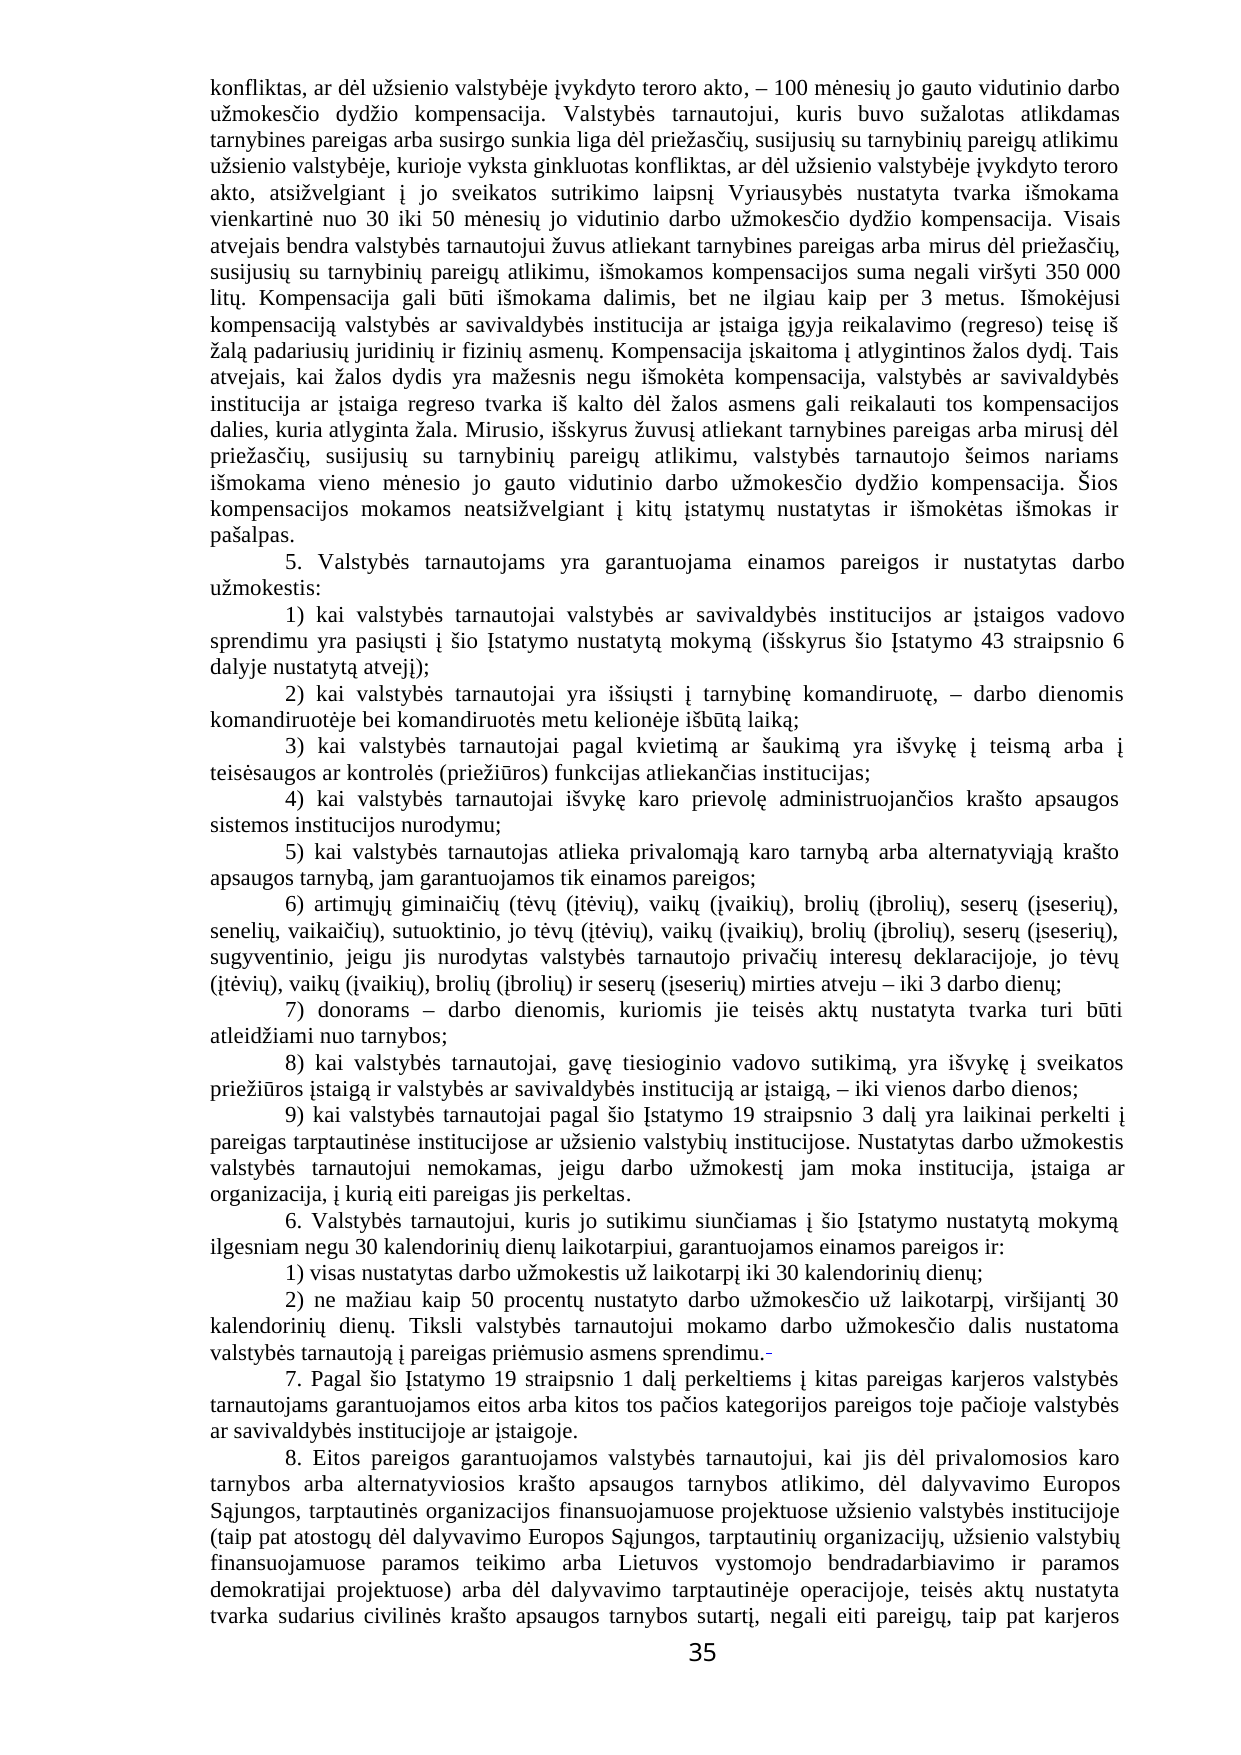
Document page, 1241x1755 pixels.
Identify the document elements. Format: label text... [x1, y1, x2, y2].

text 9) kai valstybės tarnautojai pagal šio Įstatymo 19 straipsnio 3 dalį yra laikinai perkelti į pareigas tarptautinėse institucijose ar užsienio valstybių institucijose. Nustatytas darbo užmokestis valstybės tarnautojui nemokamas, jeigu darbo užmokestį jam moka institucija, įstaiga ar organizacija, į kurią eiti pareigas jis perkeltas. [210, 1101, 1126, 1207]
text 8. Eitos pareigos garantuojamos valstybės tarnautojui, kai jis dėl privalomosios karo tarnybos arba alternatyviosios krašto apsaugos tarnybos atlikimo, dėl dalyvavimo Europos Sąjungos, tarptautinės organizacijos finansuojamuose projektuose užsienio valstybės institucijoje (taip pat atostogų dėl dalyvavimo Europos Sąjungos, tarptautinių organizacijų, užsienio valstybių finansuojamuose paramos teikimo arba Lietuvos vystomojo bendradarbiavimo ir paramos demokratijai projektuose) arba dėl dalyvavimo tarptautinėje operacijoje, teisės aktų nustatyta tvarka sudarius civilinės krašto apsaugos tarnybos sutartį, negali eiti pareigų, taip pat karjeros [210, 1444, 1120, 1628]
text 4) kai valstybės tarnautojai išvykę karo prievolę administruojančios krašto apsaugos sistemos institucijos nurodymu; [210, 785, 1120, 838]
text 2) kai valstybės tarnautojai yra išsiųsti į tarnybinę komandiruotę, – darbo dienomis komandiruotėje bei komandiruotės metu kelionėje išbūtą laiką; [210, 680, 1126, 732]
text 1) kai valstybės tarnautojai valstybės ar savivaldybės institucijos ar įstaigos vadovo sprendimu yra pasiųsti į šio Įstatymo nustatytą mokymą (išskyrus šio Įstatymo 43 straipsnio 6 dalyje nustatytą atvejį); [210, 601, 1126, 680]
text 8) kai valstybės tarnautojai, gavę tiesioginio vadovo sutikimą, yra išvykę į sveikatos priežiūros įstaigą ir valstybės ar savivaldybės instituciją ar įstaigą, – iki vienos darbo dienos; [210, 1049, 1126, 1101]
text konfliktas, ar dėl užsienio valstybėje įvykdyto teroro akto, – 100 mėnesių jo gauto vidutinio darbo užmokesčio dydžio kompensacija. Valstybės tarnautojui, kuris buvo sužalotas atlikdamas tarnybines pareigas arba susirgo sunkia liga dėl priežasčių, susijusių su tarnybinių pareigų atlikimu užsienio valstybėje, kurioje vyksta ginkluotas konfliktas, ar dėl užsienio valstybėje įvykdyto teroro akto, atsižvelgiant į jo sveikatos sutrikimo laipsnį Vyriausybės nustatyta tvarka išmokama vienkartinė nuo 30 iki 50 mėnesių jo vidutinio darbo užmokesčio dydžio kompensacija. Visais atvejais bendra valstybės tarnautojui žuvus atliekant tarnybines pareigas arba mirus dėl priežasčių, susijusių su tarnybinių pareigų atlikimu, išmokamos kompensacijos suma negali viršyti 350 000 litų. Kompensacija gali būti išmokama dalimis, bet ne ilgiau kaip per 3 metus. Išmokėjusi kompensaciją valstybės ar savivaldybės institucija ar įstaiga įgyja reikalavimo (regreso) teisę iš žalą padariusių juridinių ir fizinių asmenų. Kompensacija įskaitoma į atlygintinos žalos dydį. Tais atvejais, kai žalos dydis yra mažesnis negu išmokėta kompensacija, valstybės ar savivaldybės institucija ar įstaiga regreso tvarka iš kalto dėl žalos asmens gali reikalauti tos kompensacijos dalies, kuria atlyginta žala. Mirusio, išskyrus žuvusį atliekant tarnybines pareigas arba mirusį dėl priežasčių, susijusių su tarnybinių pareigų atlikimu, valstybės tarnautojo šeimos nariams išmokama vieno mėnesio jo gauto vidutinio darbo užmokesčio dydžio kompensacija. Šios kompensacijos mokamos neatsižvelgiant į kitų įstatymų nustatytas ir išmokėtas išmokas ir pašalpas. [210, 73, 1120, 548]
text 5. Valstybės tarnautojams yra garantuojama einamos pareigos ir nustatytas darbo užmokestis: [210, 548, 1126, 601]
text 1) visas nustatytas darbo užmokestis už laikotarpį iki 30 kalendorinių dienų; [210, 1259, 1120, 1286]
text 6. Valstybės tarnautojui, kuris jo sutikimu siunčiamas į šio Įstatymo nustatytą mokymą ilgesniam negu 30 kalendorinių dienų laikotarpiui, garantuojamos einamos pareigos ir: [210, 1207, 1120, 1259]
text 7. Pagal šio Įstatymo 19 straipsnio 1 dalį perkeltiems į kitas pareigas karjeros valstybės tarnautojams garantuojamos eitos arba kitos tos pačios kategorijos pareigos toje pačioje valstybės ar savivaldybės institucijoje ar įstaigoje. [210, 1365, 1120, 1444]
text 6) artimųjų giminaičių (tėvų (įtėvių), vaikų (įvaikių), brolių (įbrolių), seserų (įseserių), senelių, vaikaičių), sutuoktinio, jo tėvų (įtėvių), vaikų (įvaikių), brolių (įbrolių), seserų (įseserių), sugyventinio, jeigu jis nurodytas valstybės tarnautojo privačių interesų deklaracijoje, jo tėvų (įtėvių), vaikų (įvaikių), brolių (įbrolių) ir seserų (įseserių) mirties atveju – iki 3 darbo dienų; [210, 891, 1120, 996]
text 7) donorams – darbo dienomis, kuriomis jie teisės aktų nustatyta tvarka turi būti atleidžiami nuo tarnybos; [210, 996, 1126, 1049]
text 3) kai valstybės tarnautojai pagal kvietimą ar šaukimą yra išvykę į teismą arba į teisėsaugos ar kontrolės (priežiūros) funkcijas atliekančias institucijas; [210, 732, 1126, 785]
text 2) ne mažiau kaip 50 procentų nustatyto darbo užmokesčio už laikotarpį, viršijantį 30 kalendorinių dienų. Tiksli valstybės tarnautojui mokamo darbo užmokesčio dalis nustatoma valstybės tarnautoją į pareigas priėmusio asmens sprendimu. [210, 1286, 1120, 1365]
text 5) kai valstybės tarnautojas atlieka privalomąją karo tarnybą arba alternatyviąją krašto apsaugos tarnybą, jam garantuojamos tik einamos pareigos; [210, 838, 1120, 891]
